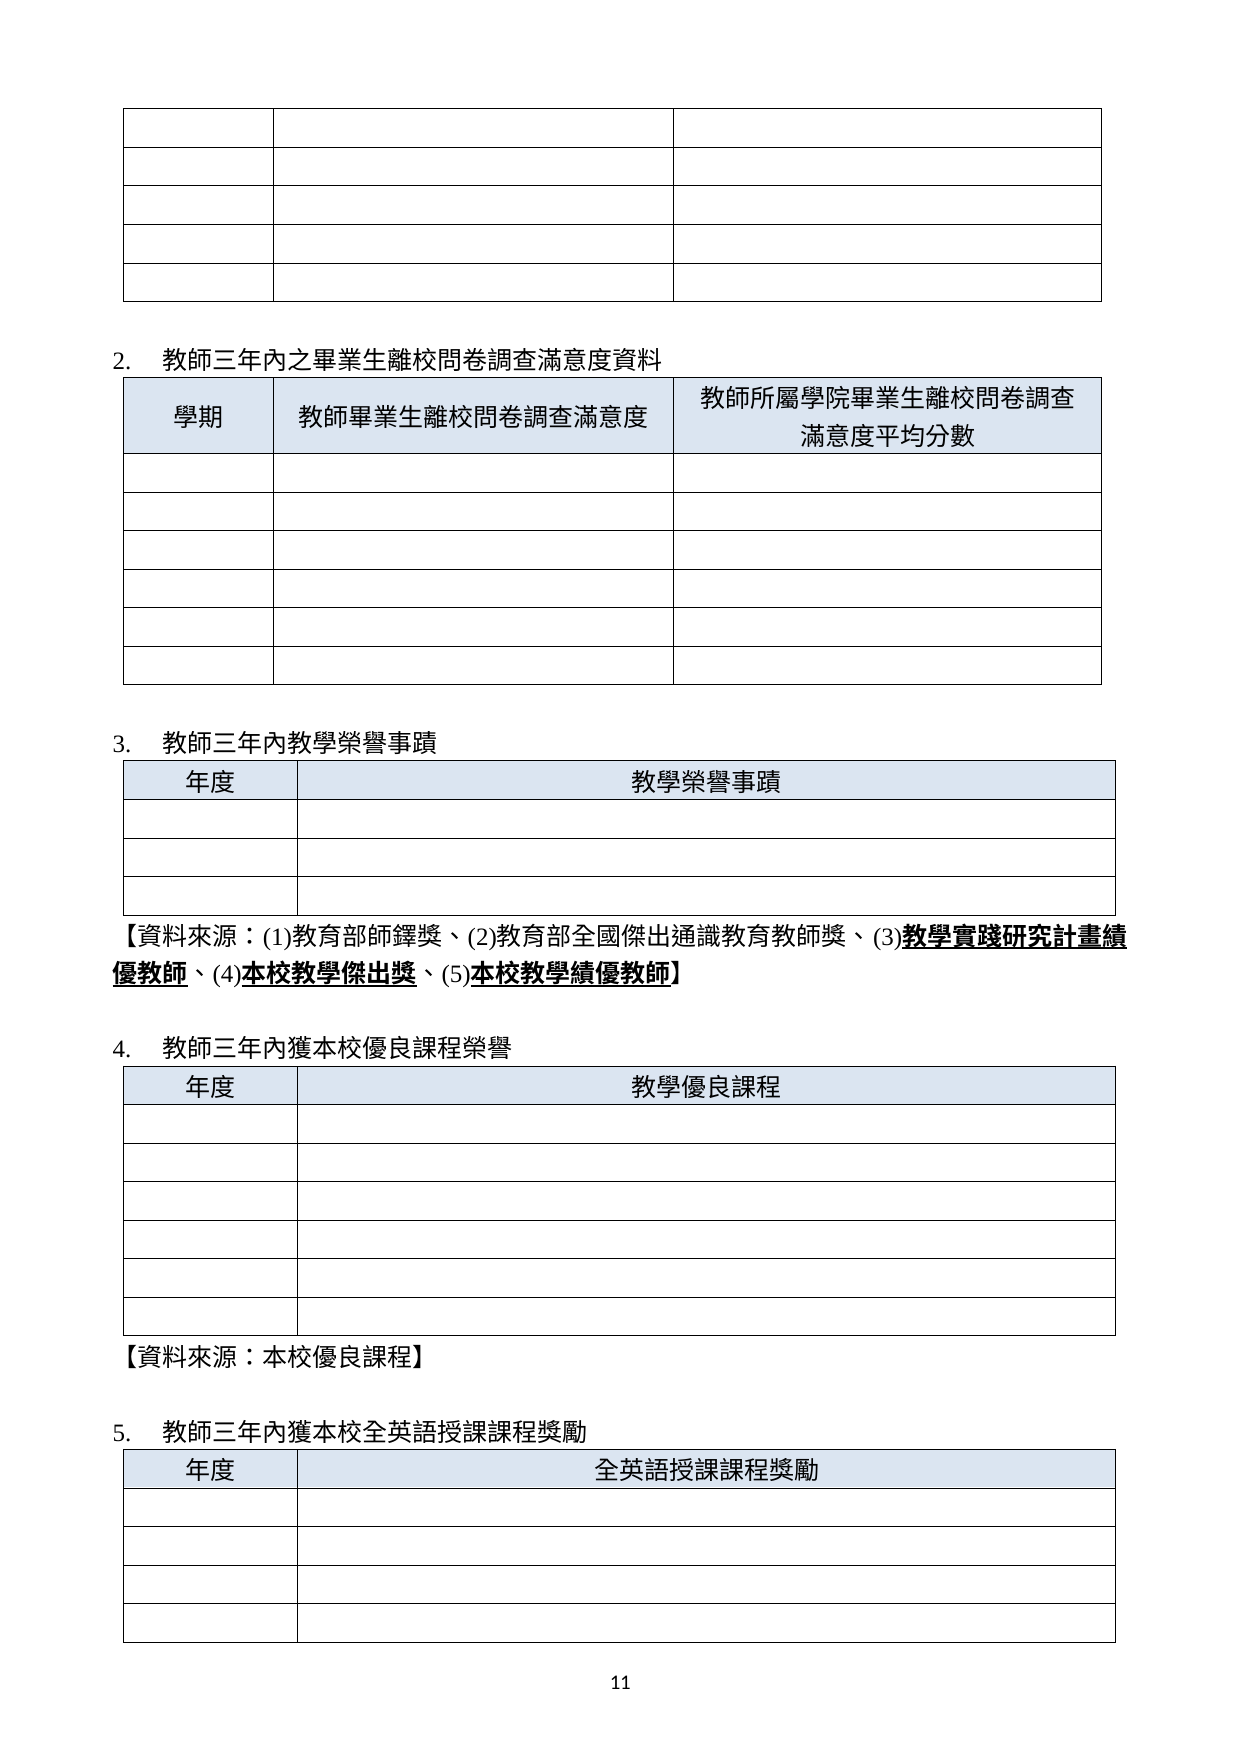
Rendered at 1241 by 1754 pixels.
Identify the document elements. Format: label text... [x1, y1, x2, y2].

table_cell [274, 570, 673, 607]
table_cell [298, 1298, 1115, 1335]
table_cell [124, 186, 273, 224]
table_cell [274, 531, 673, 569]
table_cell [124, 1221, 297, 1258]
table_cell [674, 493, 1101, 530]
table_cell [274, 608, 673, 646]
table_cell [674, 225, 1101, 262]
table_cell [124, 493, 273, 530]
table_cell [674, 608, 1101, 646]
table_cell [274, 264, 673, 301]
table_cell [124, 570, 273, 607]
table_cell [124, 1182, 297, 1220]
table_cell [298, 1105, 1115, 1143]
table_header 年度 [124, 1067, 297, 1104]
table_header 全英語授課課程獎勵 [298, 1450, 1115, 1487]
list 教師三年內之畢業生離校問卷調查滿意度資料 [112, 339, 1128, 377]
table_cell [124, 877, 297, 914]
list 教師三年內獲本校全英語授課課程獎勵 [112, 1411, 1128, 1449]
table_cell [298, 1566, 1115, 1603]
table_cell [274, 454, 673, 492]
table_cell [124, 1105, 297, 1143]
table_header 教學榮譽事蹟 [298, 761, 1115, 799]
table_cell [124, 225, 273, 262]
table_cell [124, 1566, 297, 1603]
table_cell [298, 1489, 1115, 1526]
list 教師三年內獲本校優良課程榮譽 [112, 1028, 1128, 1066]
text 【資料來源：本校優良課程】 [112, 1336, 1128, 1374]
table_header 教師所屬學院畢業生離校問卷調查 滿意度平均分數 [674, 378, 1101, 453]
table_cell [674, 186, 1101, 224]
table_cell [674, 570, 1101, 607]
table_cell [124, 647, 273, 684]
table_header 年度 [124, 761, 297, 799]
table_cell [124, 1604, 297, 1642]
table_cell [124, 1259, 297, 1297]
table_header 年度 [124, 1450, 297, 1487]
table_cell [274, 647, 673, 684]
table_cell [298, 877, 1115, 914]
table_cell [124, 148, 273, 185]
table_header 學期 [124, 378, 273, 453]
table_cell [124, 1527, 297, 1564]
table_cell [674, 109, 1101, 147]
table_cell [274, 225, 673, 262]
table_cell [124, 800, 297, 837]
table_cell [674, 148, 1101, 185]
table_cell [124, 454, 273, 492]
table_cell [298, 1604, 1115, 1642]
table_cell [124, 264, 273, 301]
table_cell [674, 454, 1101, 492]
table_cell [298, 1527, 1115, 1564]
table_cell [274, 493, 673, 530]
table_cell [124, 109, 273, 147]
table_header 教師畢業生離校問卷調查滿意度 [274, 378, 673, 453]
table_header 教學優良課程 [298, 1067, 1115, 1104]
table_cell [124, 1489, 297, 1526]
table_cell [674, 647, 1101, 684]
list 教師三年內教學榮譽事蹟 [112, 723, 1128, 760]
table_cell [274, 186, 673, 224]
table_cell [298, 1259, 1115, 1297]
table_cell [674, 264, 1101, 301]
table_cell [298, 1182, 1115, 1220]
table_cell [124, 608, 273, 646]
table_cell [124, 1298, 297, 1335]
text 【資料來源：(1)教育部師鐸獎、(2)教育部全國傑出通識教育教師獎、(3)教學實踐研究計畫績優教師、(4)本校教學傑出獎、(5)本校教學績優教師】 [112, 916, 1128, 991]
table_cell [674, 531, 1101, 569]
table_cell [124, 1144, 297, 1181]
table_cell [298, 800, 1115, 837]
table_cell [298, 839, 1115, 876]
table_cell [124, 531, 273, 569]
table_cell [274, 109, 673, 147]
table_cell [124, 839, 297, 876]
table_cell [298, 1144, 1115, 1181]
table_cell [274, 148, 673, 185]
table_cell [298, 1221, 1115, 1258]
